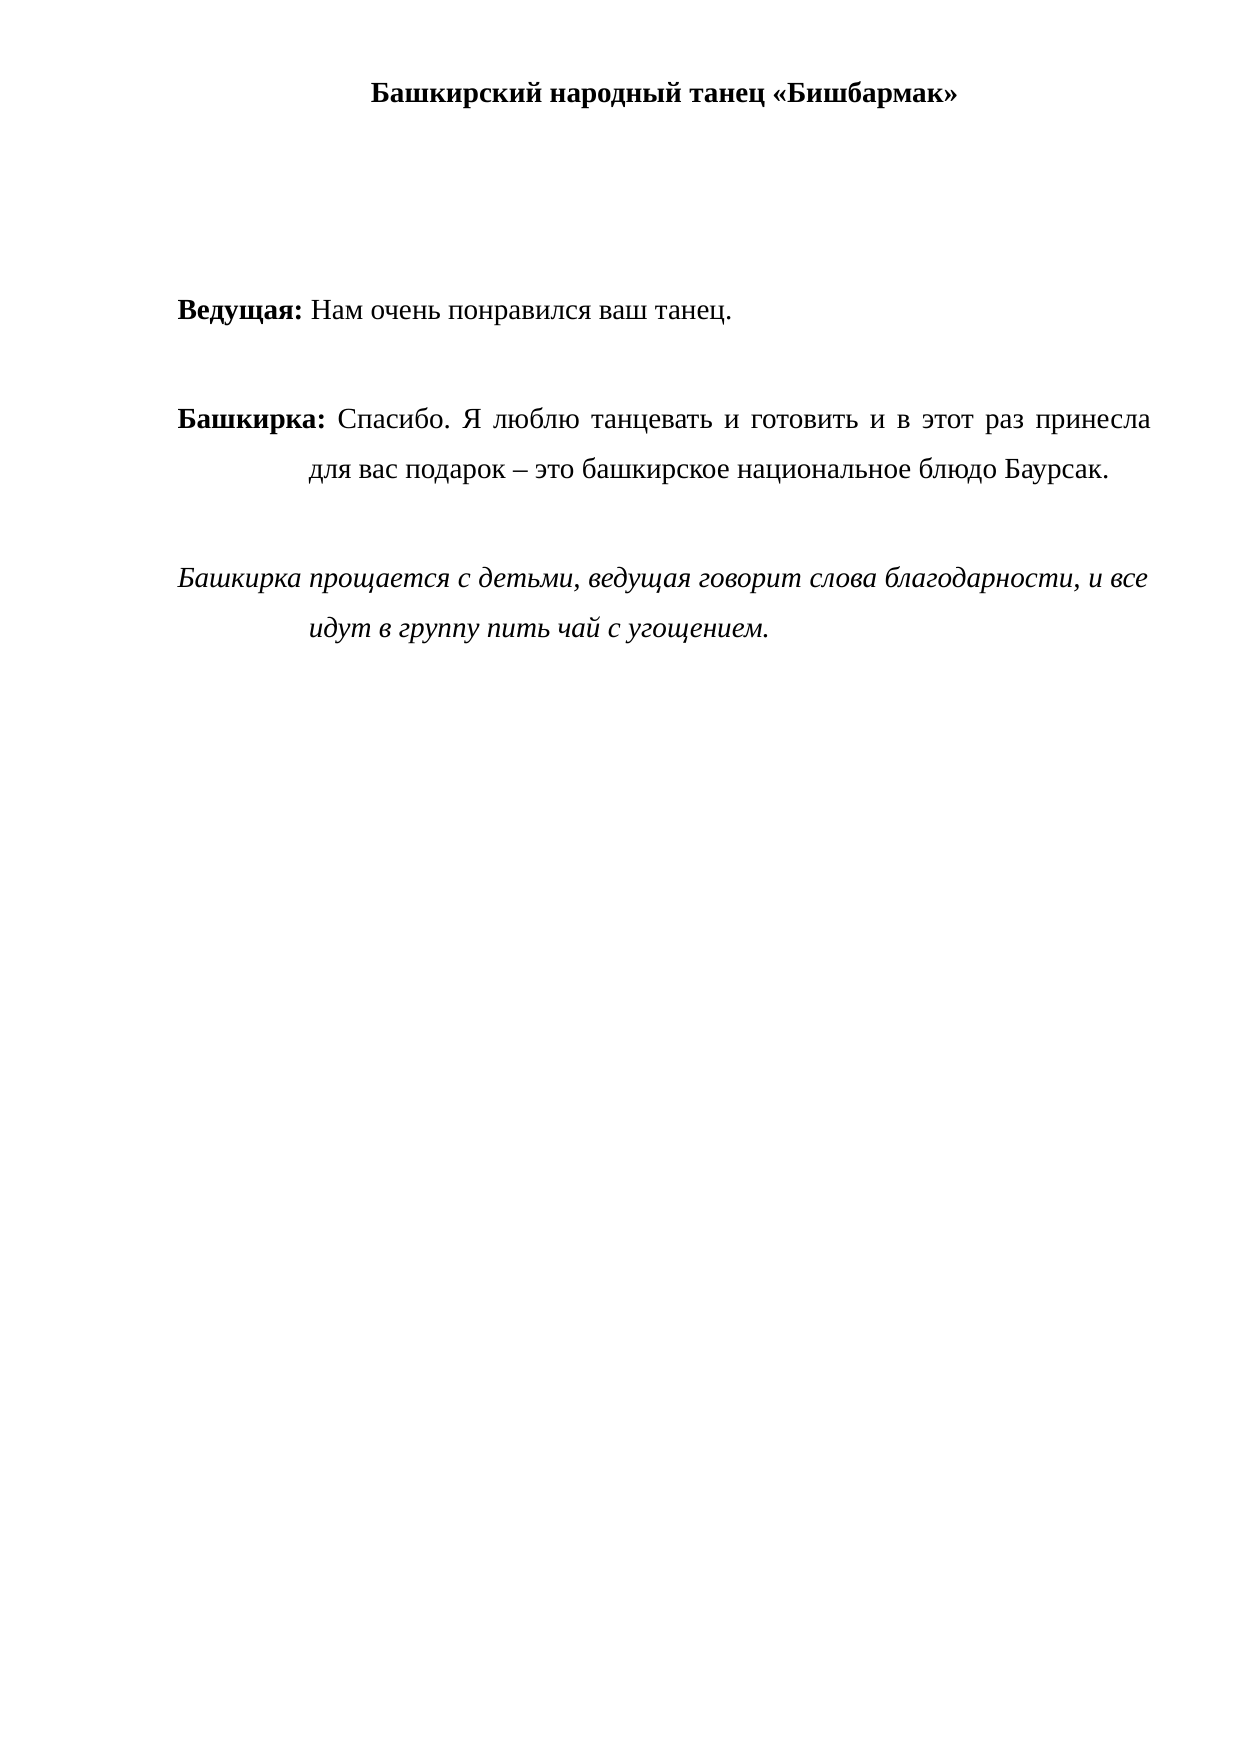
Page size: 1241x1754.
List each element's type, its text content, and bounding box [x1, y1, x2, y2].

text Башкирский народный танец «Бишбармак» [177, 75, 1152, 108]
text Башкирка прощается с детьми, ведущая говорит слова благодарности, и все идут в группу пить чай с угощением. [177, 560, 1152, 644]
text Башкирка: Спасибо. Я люблю танцевать и готовить и в этот раз принесла для вас подарок – это башкирское национальное блюдо Баурсак. [177, 401, 1152, 485]
text Ведущая: Нам очень понравился ваш танец. [177, 292, 1152, 326]
